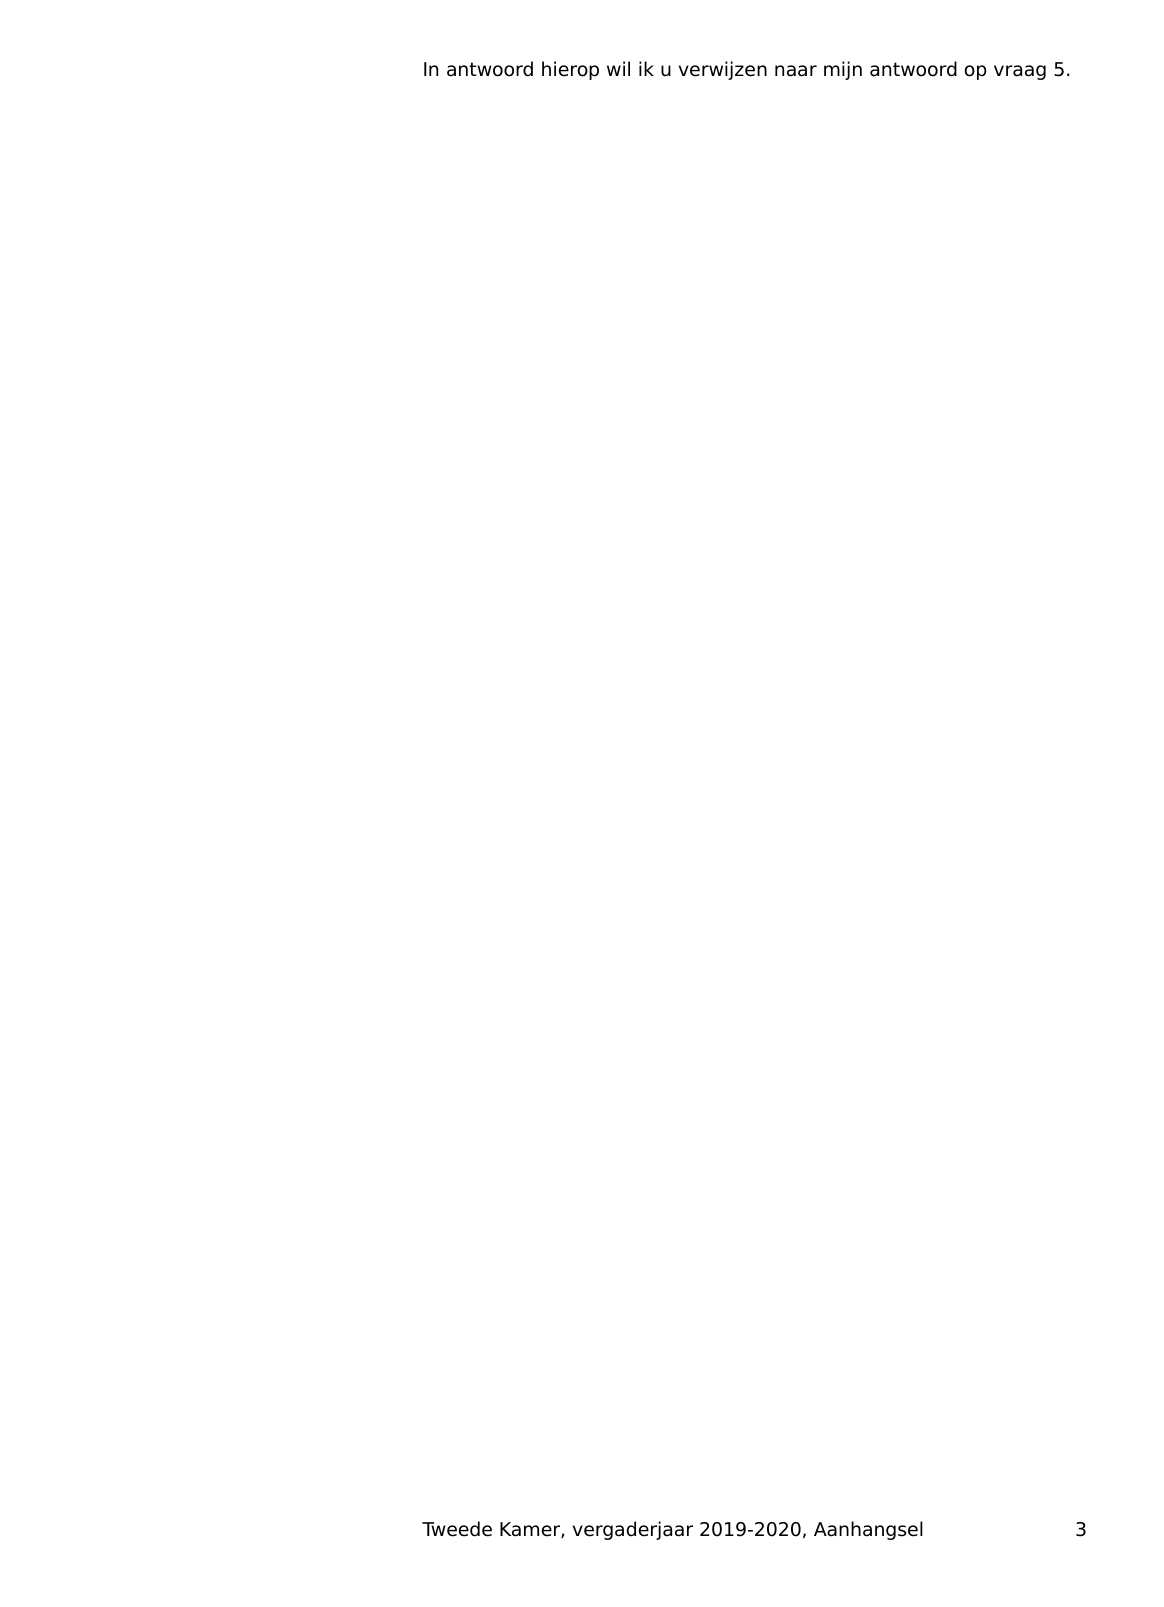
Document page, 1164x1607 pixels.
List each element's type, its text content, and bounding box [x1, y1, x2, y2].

text In antwoord hierop wil ik u verwijzen naar mijn antwoord op vraag 5. [422, 59, 1087, 81]
